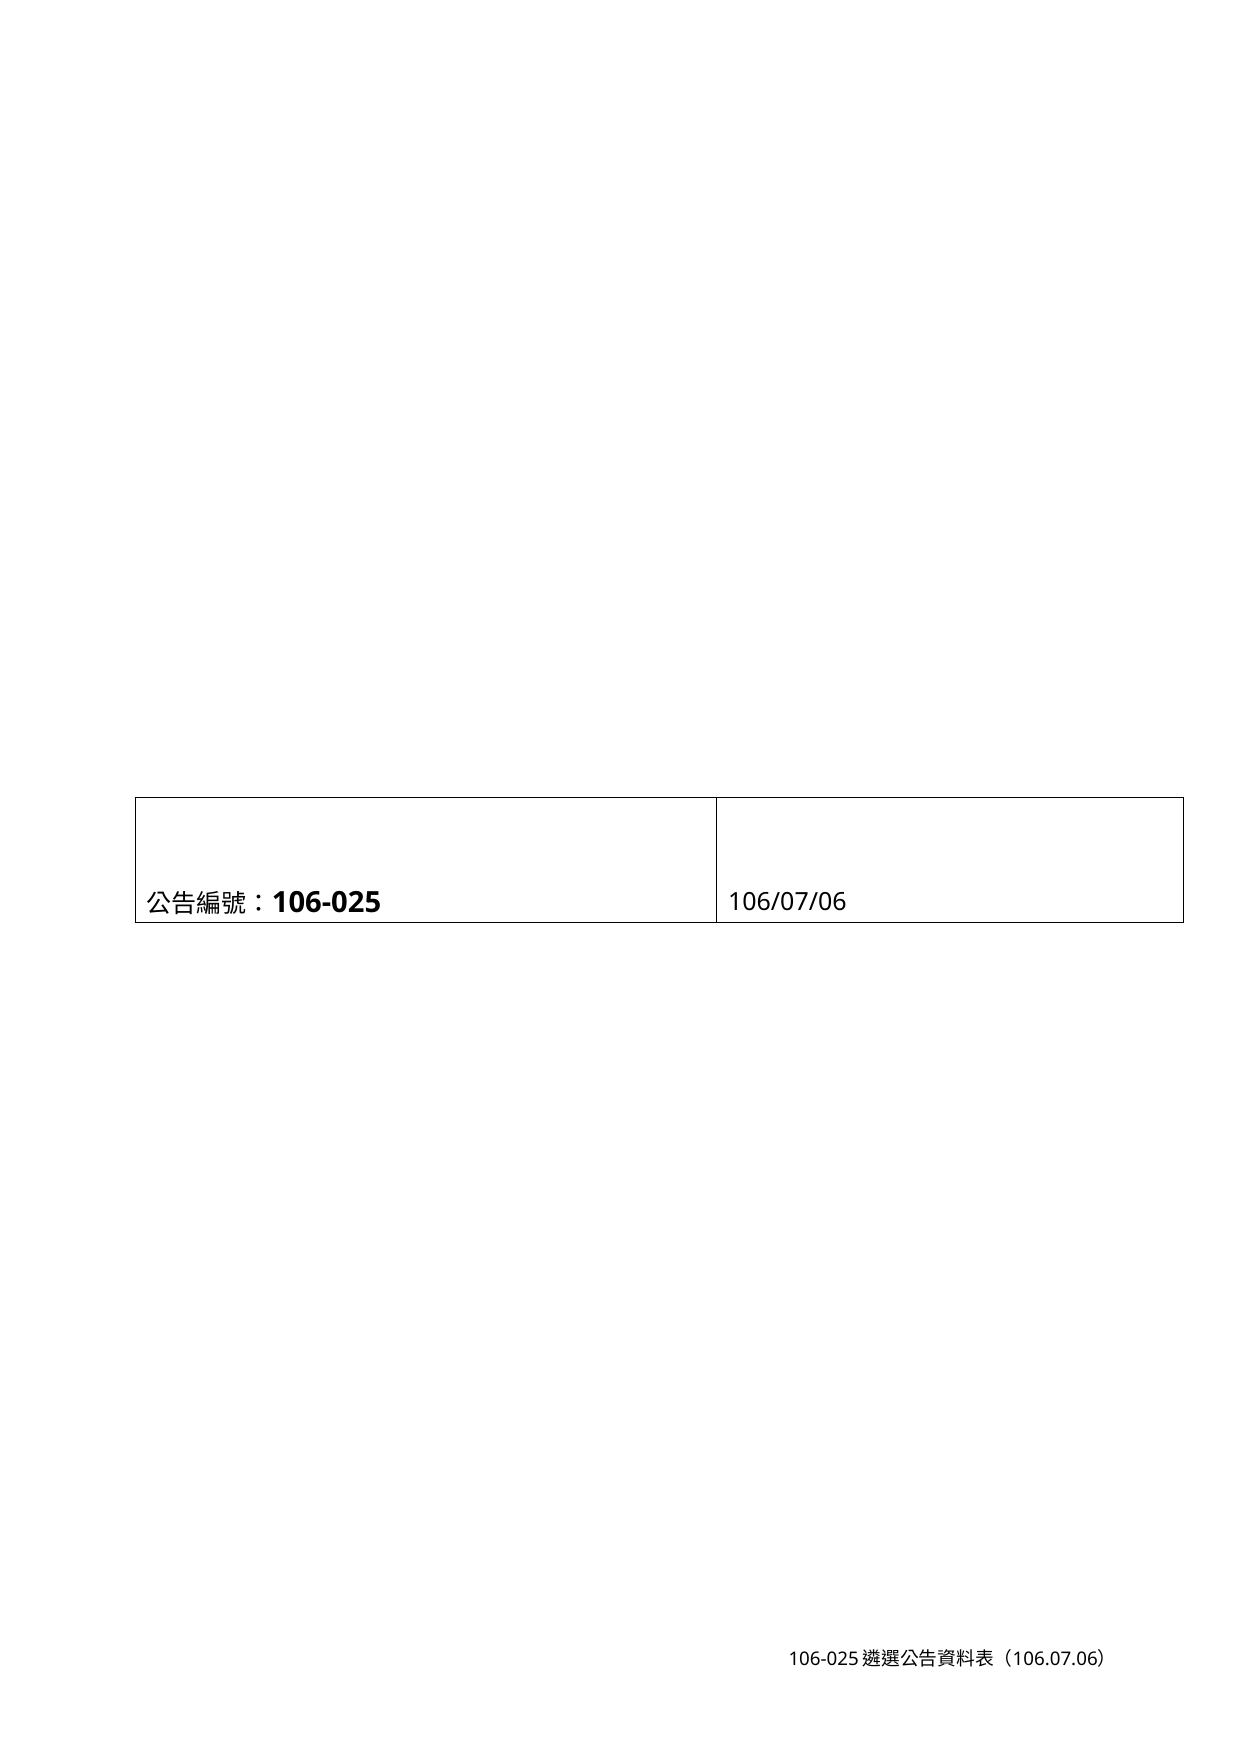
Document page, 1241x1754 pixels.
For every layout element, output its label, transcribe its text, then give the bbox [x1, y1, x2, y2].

table_header 106/07/06 [717, 798, 1183, 922]
table_cell 公告編號：106-025 [136, 798, 716, 922]
